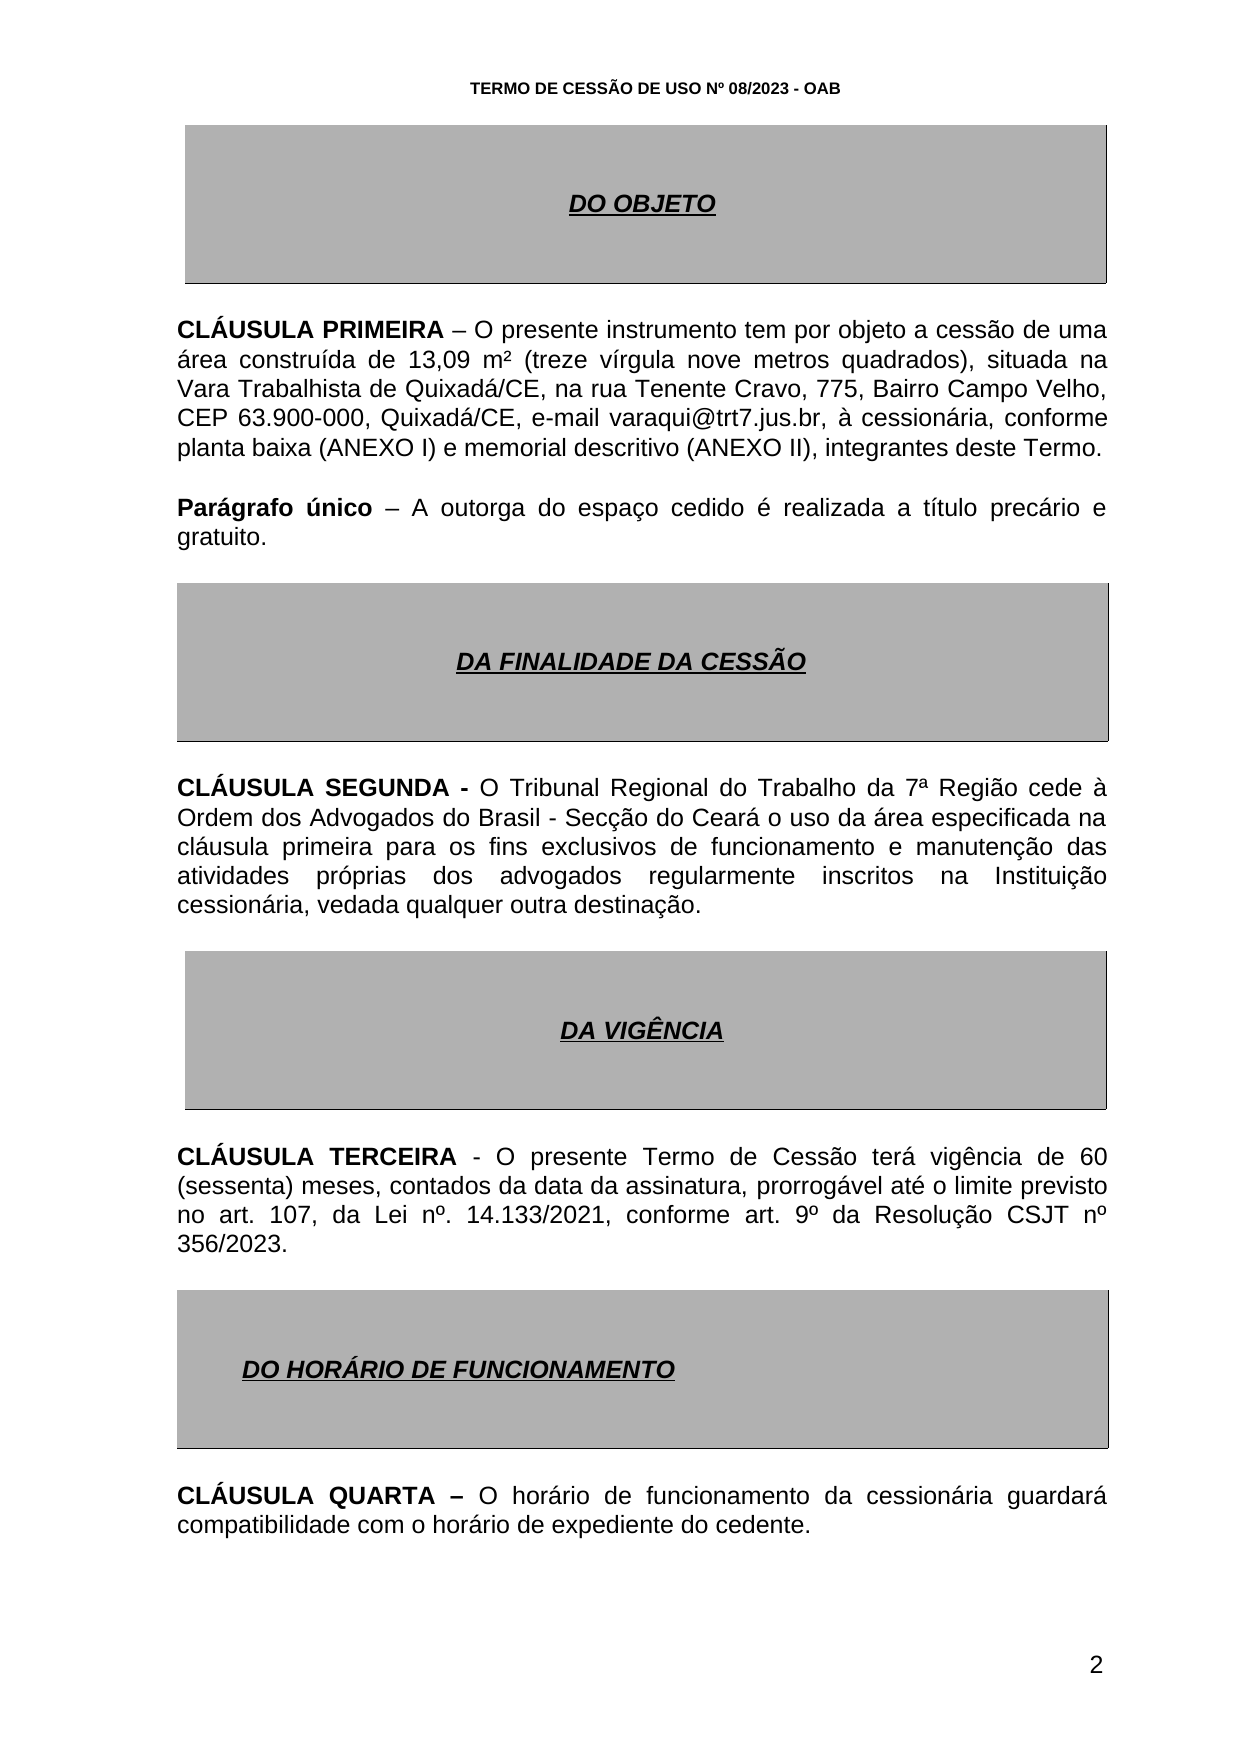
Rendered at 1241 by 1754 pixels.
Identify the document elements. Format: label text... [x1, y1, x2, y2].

text Parágrafo único – A outorga do espaço cedido é realizada a título precário e gratuito. [177, 493, 1108, 551]
text CLÁUSULA PRIMEIRA – O presente instrumento tem por objeto a cessão de uma área construída de 13,09 m² (treze vírgula nove metros quadrados), situada na Vara Trabalhista de Quixadá/CE, na rua Tenente Cravo, 775, Bairro Campo Velho, CEP 63.900-000, Quixadá/CE, e-mail varaqui@trt7.jus.br, à cessionária, conforme planta baixa (ANEXO I) e memorial descritivo (ANEXO II), integrantes deste Termo. [177, 315, 1108, 461]
subtitle DA FINALIDADE DA CESSÃO [177, 583, 1108, 741]
text CLÁUSULA SEGUNDA - O Tribunal Regional do Trabalho da 7ª Região cede à Ordem dos Advogados do Brasil - Secção do Ceará o uso da área especificada na cláusula primeira para os fins exclusivos de funcionamento e manutenção das atividades próprias dos advogados regularmente inscritos na Instituição cessionária, vedada qualquer outra destinação. [177, 773, 1108, 919]
subtitle DO HORÁRIO DE FUNCIONAMENTO [177, 1290, 1108, 1448]
text CLÁUSULA QUARTA – O horário de funcionamento da cessionária guardará compatibilidade com o horário de expediente do cedente. [177, 1481, 1108, 1539]
subtitle DO OBJETO [185, 125, 1106, 283]
subtitle DA VIGÊNCIA [185, 951, 1106, 1109]
text CLÁUSULA TERCEIRA - O presente Termo de Cessão terá vigência de 60 (sessenta) meses, contados da data da assinatura, prorrogável até o limite previsto no art. 107, da Lei nº. 14.133/2021, conforme art. 9º da Resolução CSJT nº 356/2023. [177, 1142, 1108, 1258]
